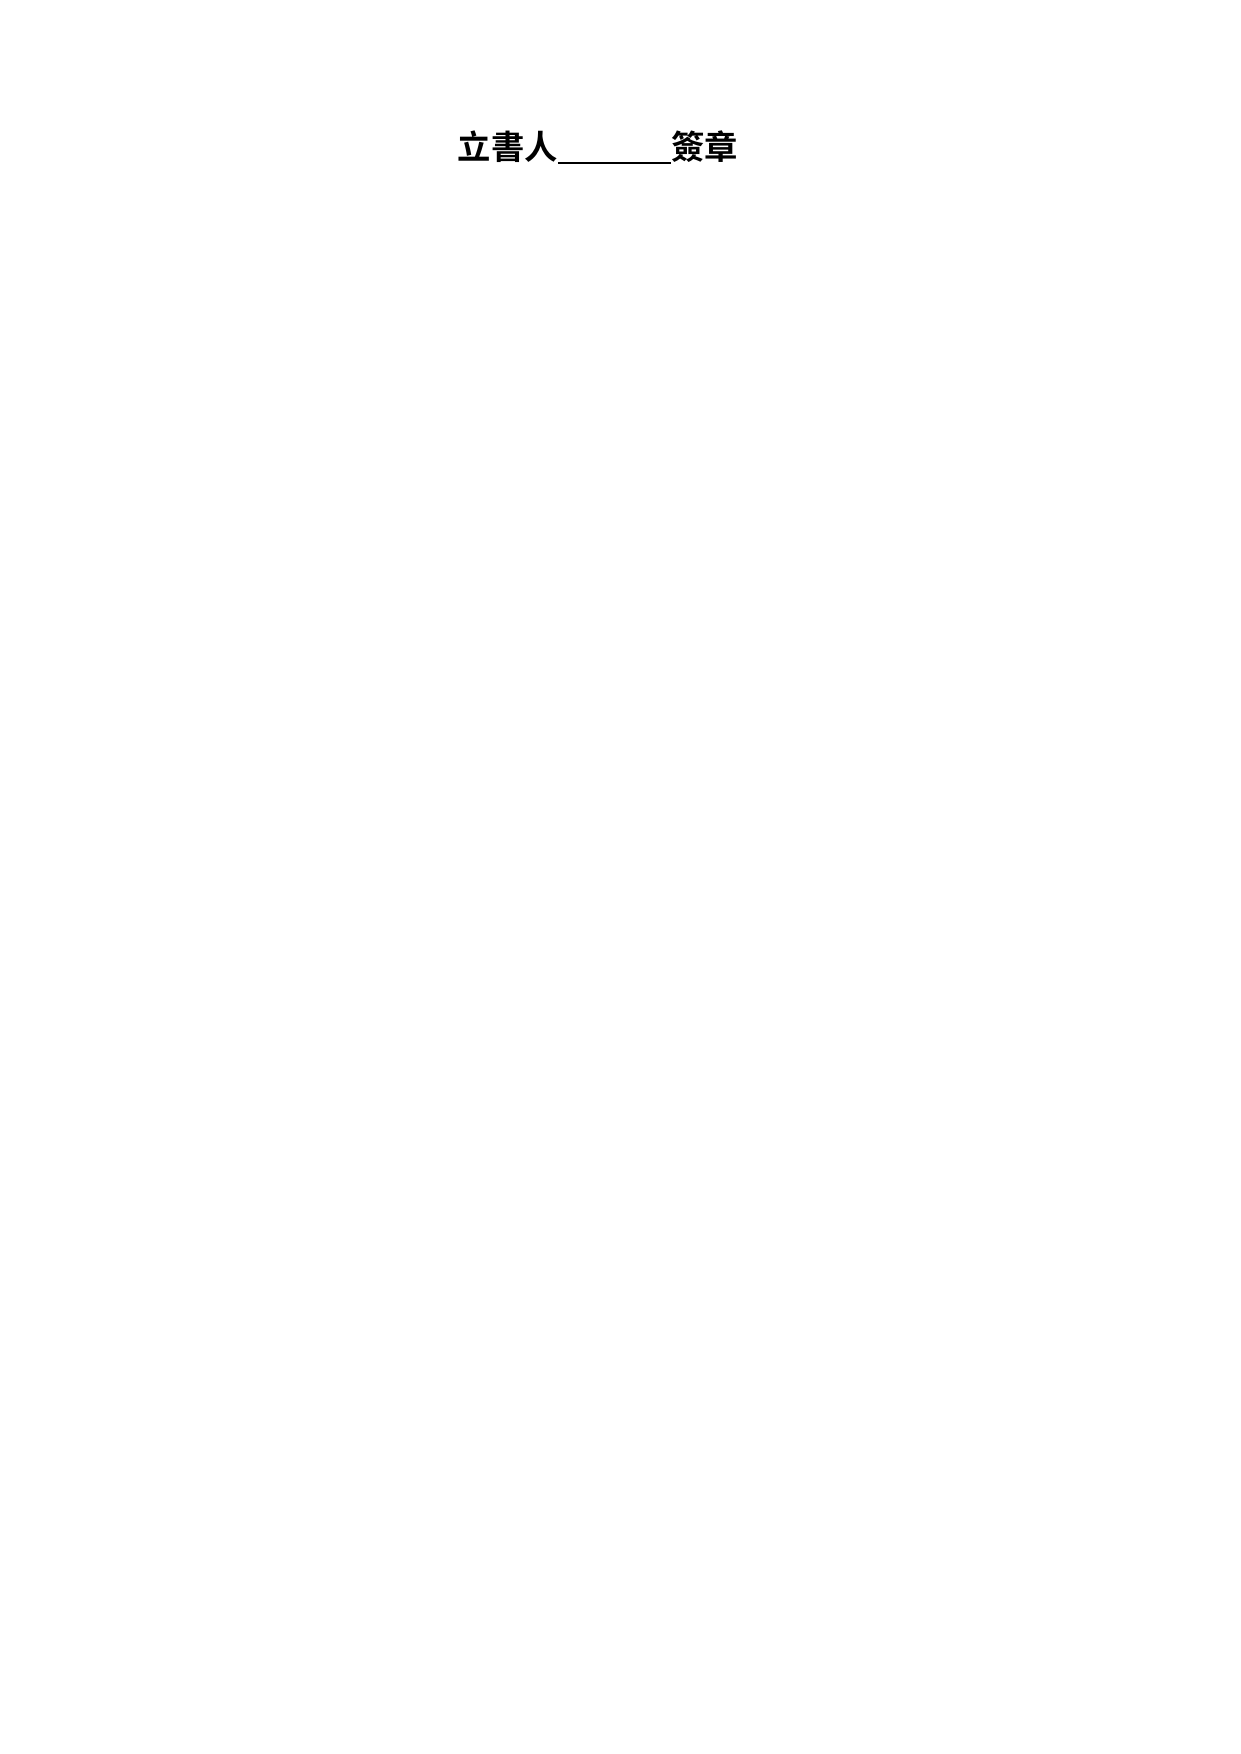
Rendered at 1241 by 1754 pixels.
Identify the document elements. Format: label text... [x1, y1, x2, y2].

text 立書人 簽章 [106, 105, 1122, 184]
